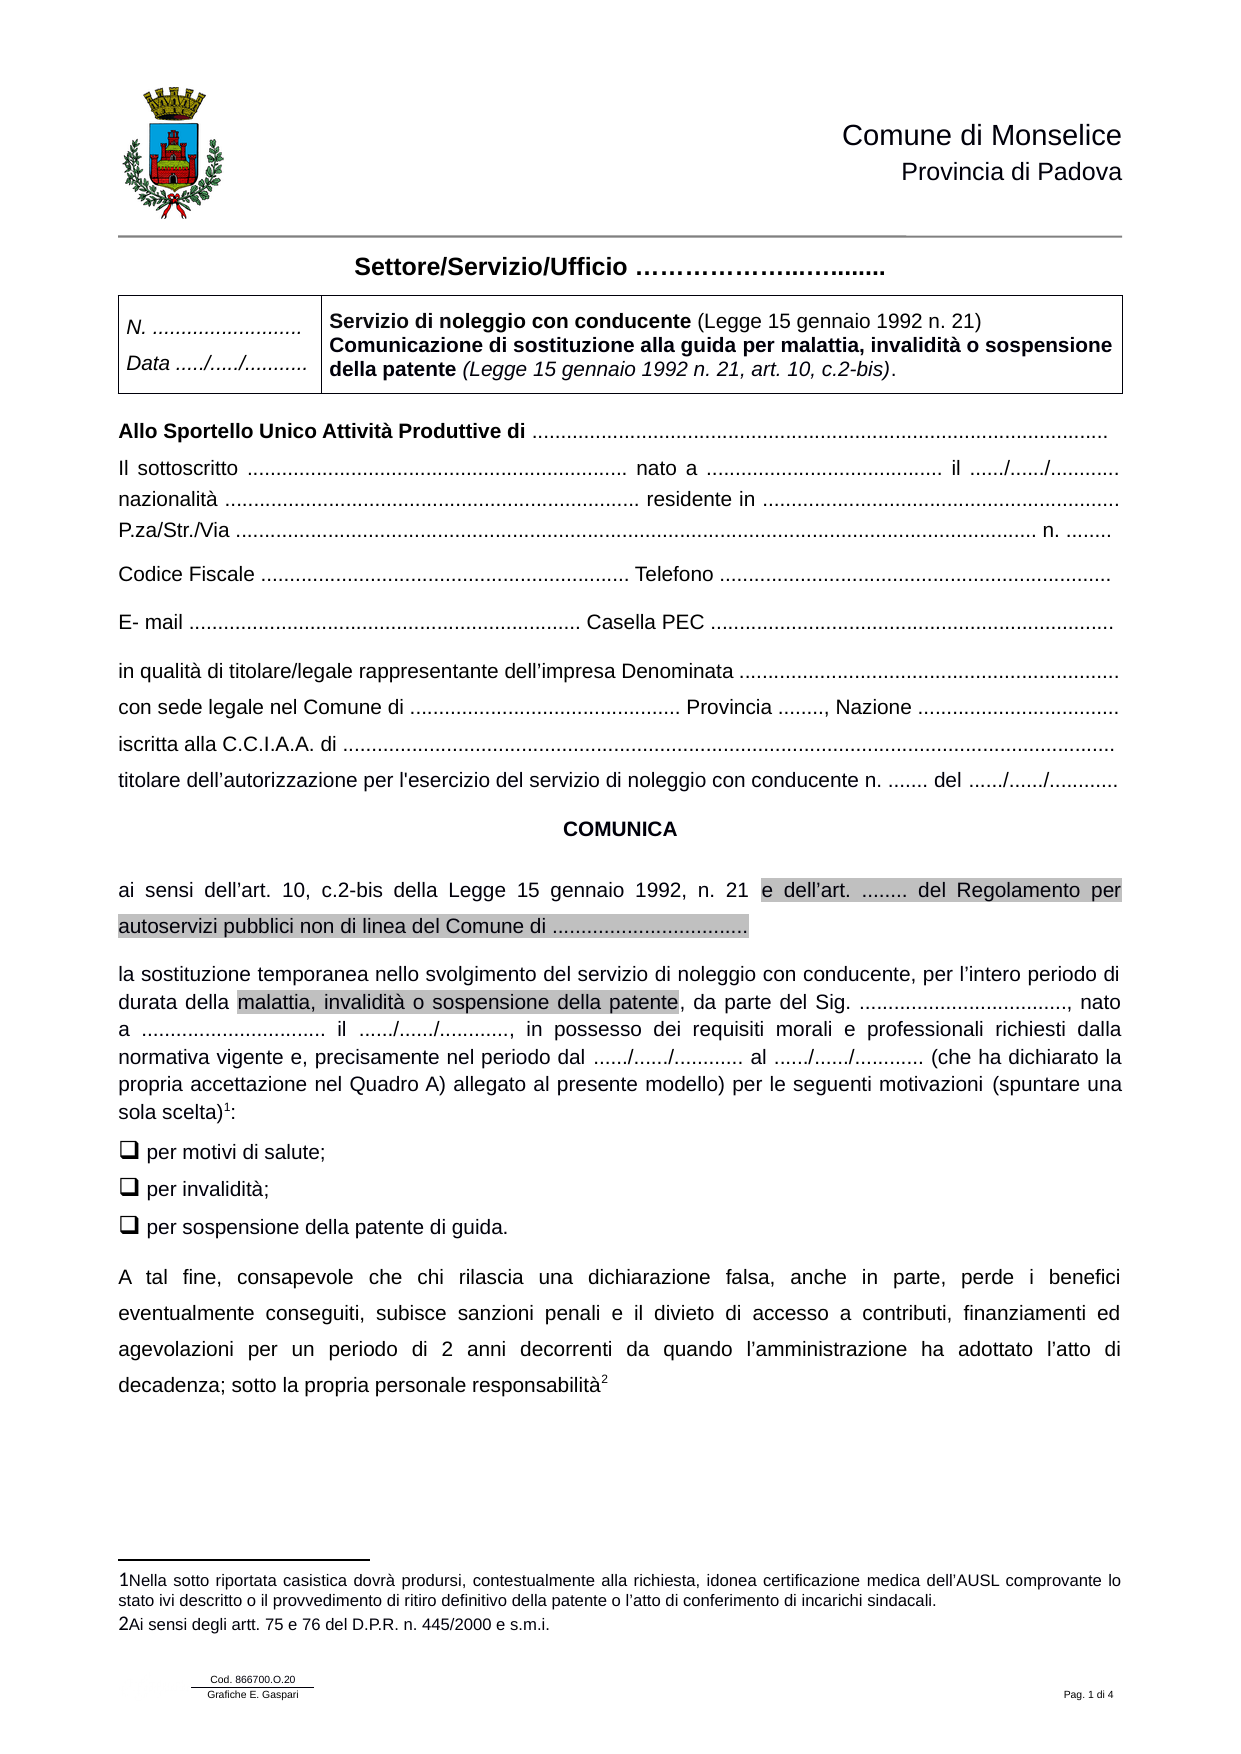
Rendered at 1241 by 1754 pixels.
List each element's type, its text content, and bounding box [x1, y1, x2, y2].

text Nella sotto riportata casistica dovrà prodursi, contestualmente alla richiesta, idonea certificazione medica dell’AUSL comprovante lo stato ivi descritto o il provvedimento di ritiro definitivo della patente o l’atto di conferimento di incarichi sindacali. [118, 1566, 1122, 1610]
text Codice Fiscale ................................................................ Telefono .................................................................... [118, 562, 1122, 586]
text in qualità di titolare/legale rappresentante dell’impresa Denominata .................................................................. [118, 658, 1122, 682]
text Comune di Monselice [224, 118, 1122, 152]
text  per motivi di salute; [118, 1140, 1122, 1165]
text E- mail .................................................................... Casella PEC ...................................................................... [118, 610, 1122, 634]
table_header Servizio di noleggio con conducente (Legge 15 gennaio 1992 n. 21) Comunicazione di sostituzione alla guida per malattia, invalidità o sospensione della patente (Legge 15 gennaio 1992 n. 21, art. 10, c.2-bis). [322, 296, 1122, 393]
text  per sospensione della patente di guida. [118, 1215, 1122, 1240]
text Allo Sportello Unico Attività Produttive di .................................................................................................... [118, 419, 1122, 443]
text Ai sensi degli artt. 75 e 76 del D.P.R. n. 445/2000 e s.m.i. [118, 1610, 1122, 1636]
text  per invalidità; [118, 1177, 1122, 1202]
text la sostituzione temporanea nello svolgimento del servizio di noleggio con conducente, per l’intero periodo di durata della malattia, invalidità o sospensione della patente, da parte del Sig. ...................................., nato a ................................ il ....../....../............, in possesso dei requisiti morali e professionali richiesti dalla normativa vigente e, precisamente nel periodo dal ....../....../............ al ....../....../............ (che ha dichiarato la propria accettazione nel Quadro A) allegato al presente modello) per le seguenti motivazioni (spuntare una sola scelta): [118, 962, 1122, 1124]
text A tal fine, consapevole che chi rilascia una dichiarazione falsa, anche in parte, perde i benefici eventualmente conseguiti, subisce sanzioni penali e il divieto di accesso a contributi, finanziamenti ed agevolazioni per un periodo di 2 anni decorrenti da quando l’amministrazione ha adottato l’atto di decadenza; sotto la propria personale responsabilità [118, 1265, 1122, 1396]
text COMUNICA [118, 817, 1122, 841]
text titolare dell’autorizzazione per l'esercizio del servizio di noleggio con conducente n. ....... del ....../....../............ [118, 768, 1122, 792]
text Settore/Servizio/Ufficio ………………...…........ [118, 252, 1122, 281]
text con sede legale nel Comune di ............................................... Provincia ........, Nazione ................................... [118, 695, 1122, 719]
table_header N. .......................... Data ...../...../........... [119, 296, 321, 393]
text iscritta alla C.C.I.A.A. di ...................................................................................................................................... [118, 731, 1122, 755]
text Il sottoscritto .................................................................. nato a ......................................... il ....../....../............ nazionalità ........................................................................ residente in .............................................................. P.za/Str./Via ........................................................................................................................................... n. ........ [118, 456, 1122, 542]
text ai sensi dell’art. 10, c.2-bis della Legge 15 gennaio 1992, n. 21 e dell’art. ........ del Regolamento per autoservizi pubblici non di linea del Comune di .................................. [118, 878, 1122, 938]
picture [122, 87, 224, 219]
text Provincia di Padova [224, 157, 1122, 185]
